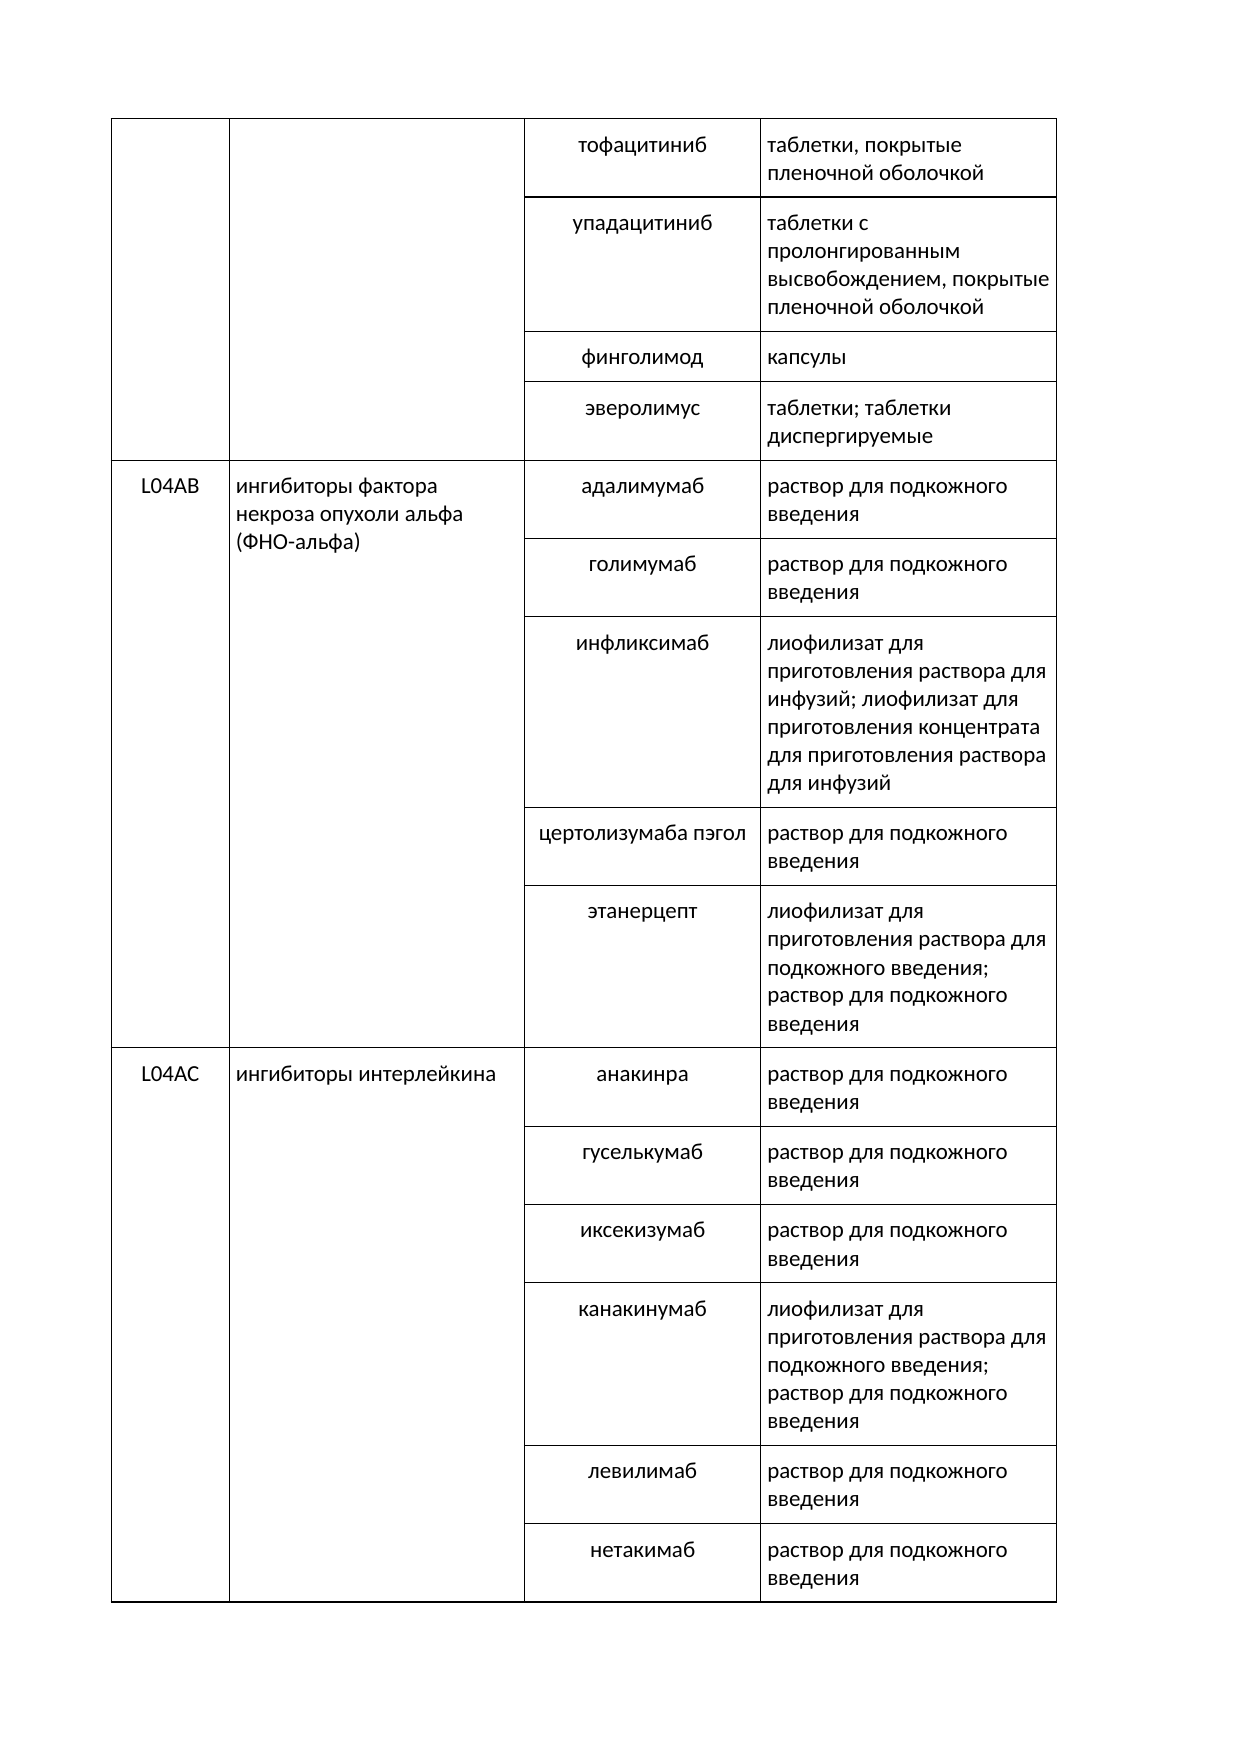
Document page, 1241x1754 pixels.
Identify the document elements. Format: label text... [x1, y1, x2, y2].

table_cell L04AC [112, 1048, 229, 1601]
table_cell раствор для подкожного введения [761, 1048, 1056, 1126]
table_cell таблетки, покрытые пленочной оболочкой [761, 119, 1056, 196]
table_cell раствор для подкожного введения [761, 808, 1056, 885]
table_cell левилимаб [525, 1446, 760, 1523]
table_cell гуселькумаб [525, 1127, 760, 1204]
table_cell ингибиторы фактора некроза опухоли альфа (ФНО-альфа) [230, 461, 524, 1047]
table_cell тофацитиниб [525, 119, 760, 196]
table_cell L04AB [112, 461, 229, 1047]
table_cell капсулы [761, 332, 1056, 381]
table_cell инфликсимаб [525, 617, 760, 807]
table_cell анакинра [525, 1048, 760, 1126]
table_cell эверолимус [525, 382, 760, 459]
table_cell раствор для подкожного введения [761, 1127, 1056, 1204]
table_cell таблетки с пролонгированным высвобождением, покрытые пленочной оболочкой [761, 198, 1056, 331]
table_cell цертолизумаба пэгол [525, 808, 760, 885]
table_cell голимумаб [525, 539, 760, 616]
table_cell раствор для подкожного введения [761, 1524, 1056, 1601]
table_cell лиофилизат для приготовления раствора для подкожного введения; раствор для подкожного введения [761, 1283, 1056, 1445]
table_cell раствор для подкожного введения [761, 1205, 1056, 1282]
table_cell [112, 119, 229, 459]
table_cell лиофилизат для приготовления раствора для подкожного введения; раствор для подкожного введения [761, 886, 1056, 1047]
table_cell таблетки; таблетки диспергируемые [761, 382, 1056, 459]
table_cell раствор для подкожного введения [761, 461, 1056, 538]
table_cell [230, 119, 524, 459]
table_cell раствор для подкожного введения [761, 539, 1056, 616]
table_cell финголимод [525, 332, 760, 381]
table_cell ингибиторы интерлейкина [230, 1048, 524, 1601]
table_cell иксекизумаб [525, 1205, 760, 1282]
table_cell раствор для подкожного введения [761, 1446, 1056, 1523]
table_cell нетакимаб [525, 1524, 760, 1601]
table_cell канакинумаб [525, 1283, 760, 1445]
table_cell лиофилизат для приготовления раствора для инфузий; лиофилизат для приготовления концентрата для приготовления раствора для инфузий [761, 617, 1056, 807]
table_cell этанерцепт [525, 886, 760, 1047]
table_cell адалимумаб [525, 461, 760, 538]
table_cell упадацитиниб [525, 198, 760, 331]
